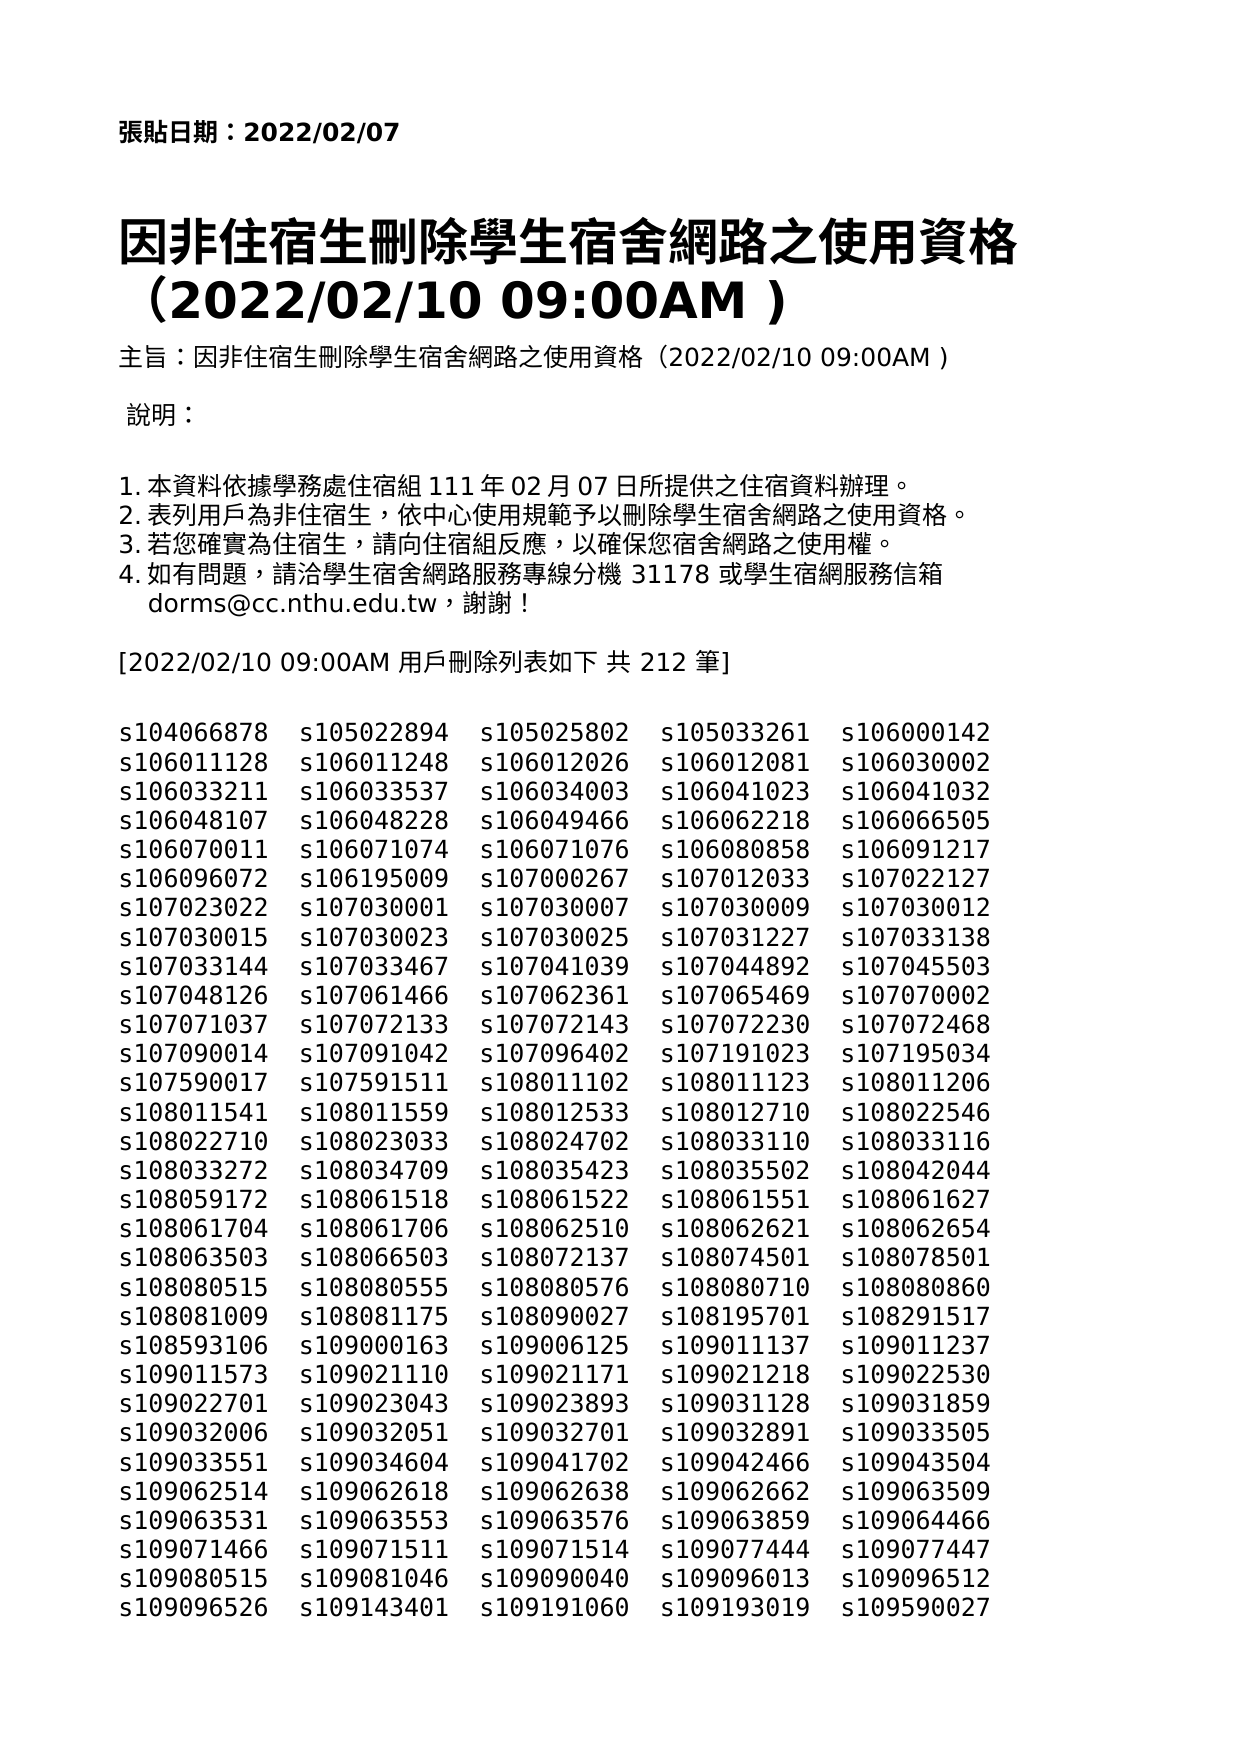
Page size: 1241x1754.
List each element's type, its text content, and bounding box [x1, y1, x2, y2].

list 若您確實為住宿生，請向住宿組反應，以確保您宿舍網路之使用權。 [118, 531, 1122, 560]
text s104066878 s105022894 s105025802 s105033261 s106000142 s106011128 s106011248 s106012026 s106012081 s106030002 s106033211 s106033537 s106034003 s106041023 s106041032 s106048107 s106048228 s106049466 s106062218 s106066505 s106070011 s106071074 s106071076 s106080858 s106091217 s106096072 s106195009 s107000267 s107012033 s107022127 s107023022 s107030001 s107030007 s107030009 s107030012 s107030015 s107030023 s107030025 s107031227 s107033138 s107033144 s107033467 s107041039 s107044892 s107045503 s107048126 s107061466 s107062361 s107065469 s107070002 s107071037 s107072133 s107072143 s107072230 s107072468 s107090014 s107091042 s107096402 s107191023 s107195034 s107590017 s107591511 s108011102 s108011123 s108011206 s108011541 s108011559 s108012533 s108012710 s108022546 s108022710 s108023033 s108024702 s108033110 s108033116 s108033272 s108034709 s108035423 s108035502 s108042044 s108059172 s108061518 s108061522 s108061551 s108061627 s108061704 s108061706 s108062510 s108062621 s108062654 s108063503 s108066503 s108072137 s108074501 s108078501 s108080515 s108080555 s108080576 s108080710 s108080860 s108081009 s108081175 s108090027 s108195701 s108291517 s108593106 s109000163 s109006125 s109011137 s109011237 s109011573 s109021110 s109021171 s109021218 s109022530 s109022701 s109023043 s109023893 s109031128 s109031859 s109032006 s109032051 s109032701 s109032891 s109033505 s109033551 s109034604 s109041702 s109042466 s109043504 s109062514 s109062618 s109062638 s109062662 s109063509 s109063531 s109063553 s109063576 s109063859 s109064466 s109071466 s109071511 s109071514 s109077444 s109077447 s109080515 s109081046 s109090040 s109096013 s109096512 s109096526 s109143401 s109191060 s109193019 s109590027 [118, 718, 1122, 1623]
text 張貼日期：2022/02/07 [118, 118, 1122, 176]
list 本資料依據學務處住宿組111年02月07日所提供之住宿資料辦理。 [118, 472, 1122, 502]
list 如有問題，請洽學生宿舍網路服務專線分機 31178 或學生宿網服務信箱dorms@cc.nthu.edu.tw，謝謝！ [118, 560, 1122, 618]
text [2022/02/10 09:00AM 用戶刪除列表如下 共 212 筆] [118, 648, 1122, 706]
text 主旨：因非住宿生刪除學生宿舍網路之使用資格（2022/02/10 09:00AM ) 說明： [118, 343, 1122, 430]
list 表列用戶為非住宿生，依中心使用規範予以刪除學生宿舍網路之使用資格。 [118, 502, 1122, 531]
subtitle 因非住宿生刪除學生宿舍網路之使用資格（2022/02/10 09:00AM ) [118, 214, 1122, 330]
